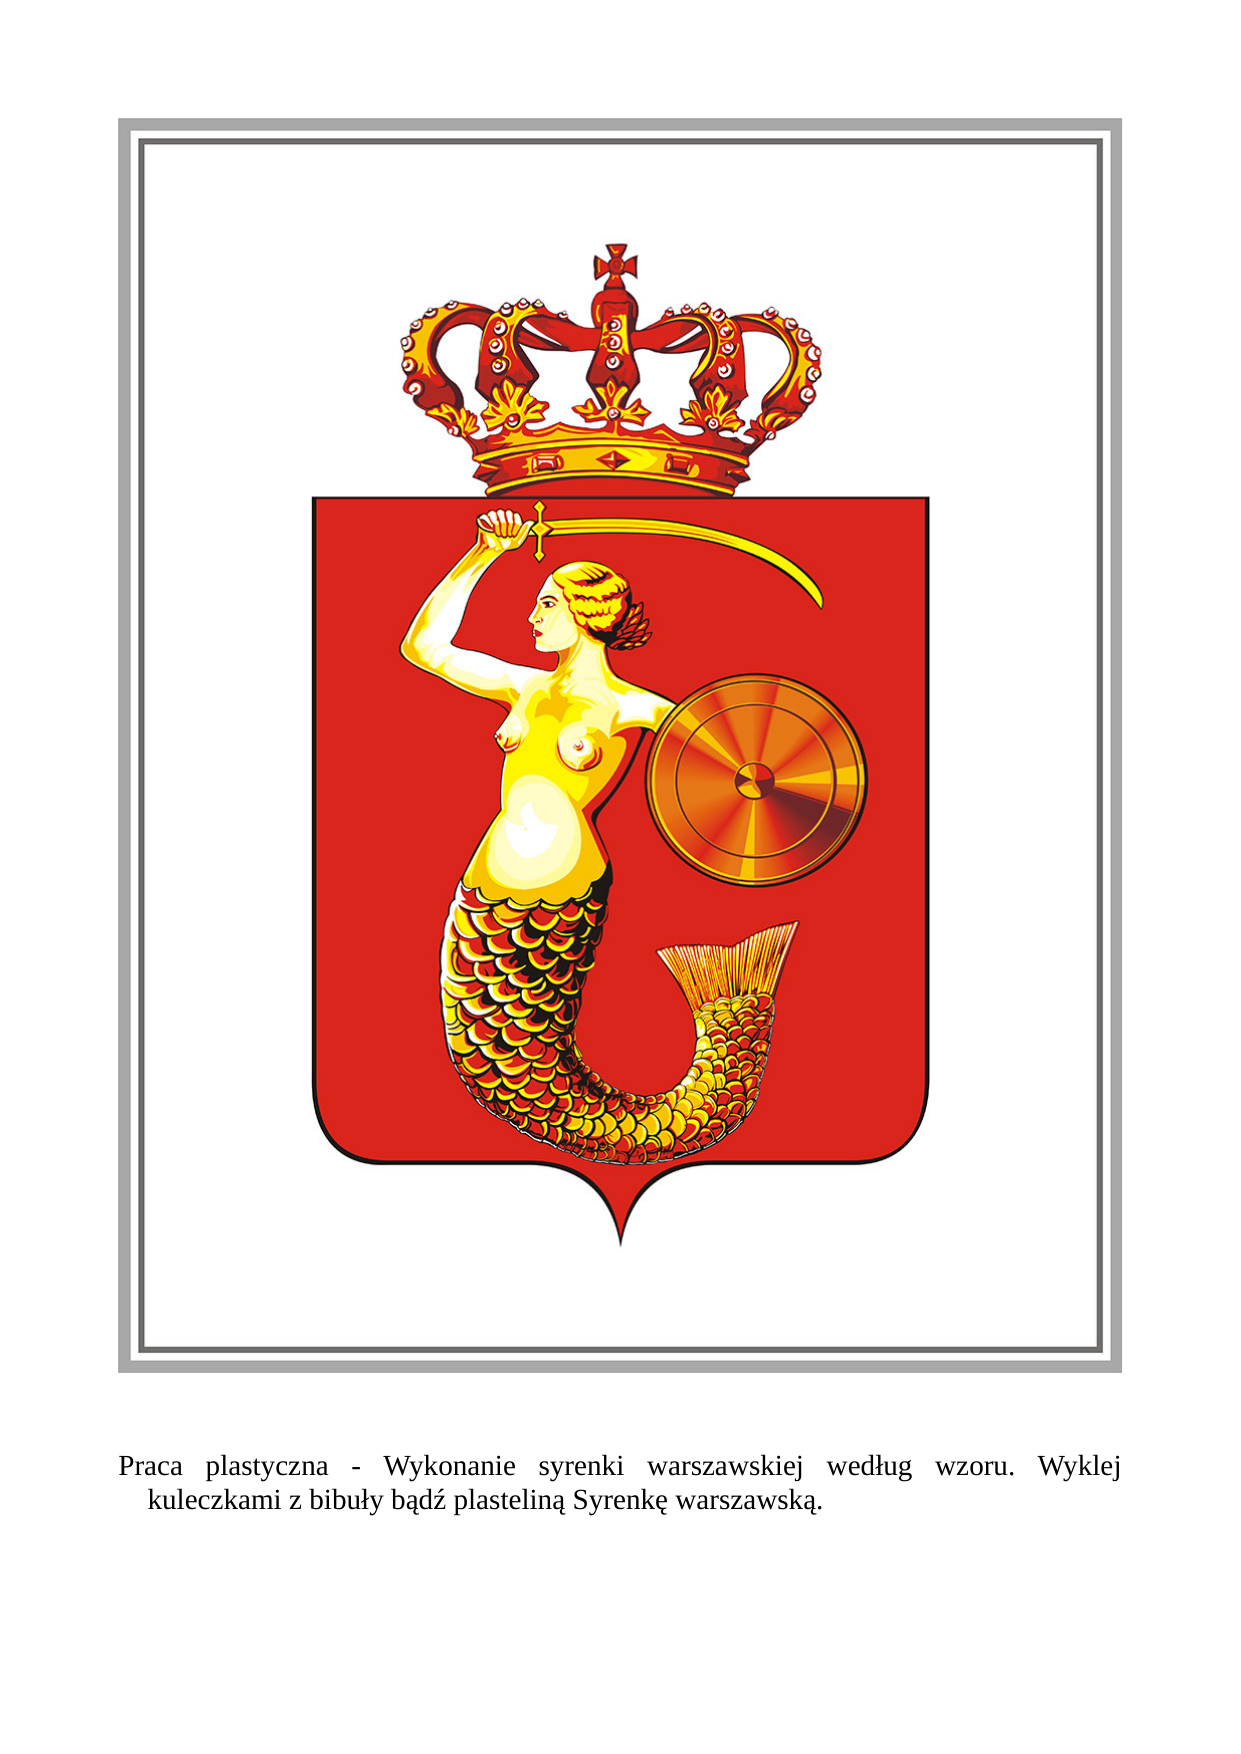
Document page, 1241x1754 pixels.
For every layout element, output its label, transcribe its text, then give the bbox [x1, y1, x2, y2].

text Praca plastyczna - Wykonanie syrenki warszawskiej według wzoru. Wyklej kuleczkami z bibuły bądź plasteliną Syrenkę warszawską. [118, 1448, 1122, 1516]
picture [118, 118, 1123, 1373]
